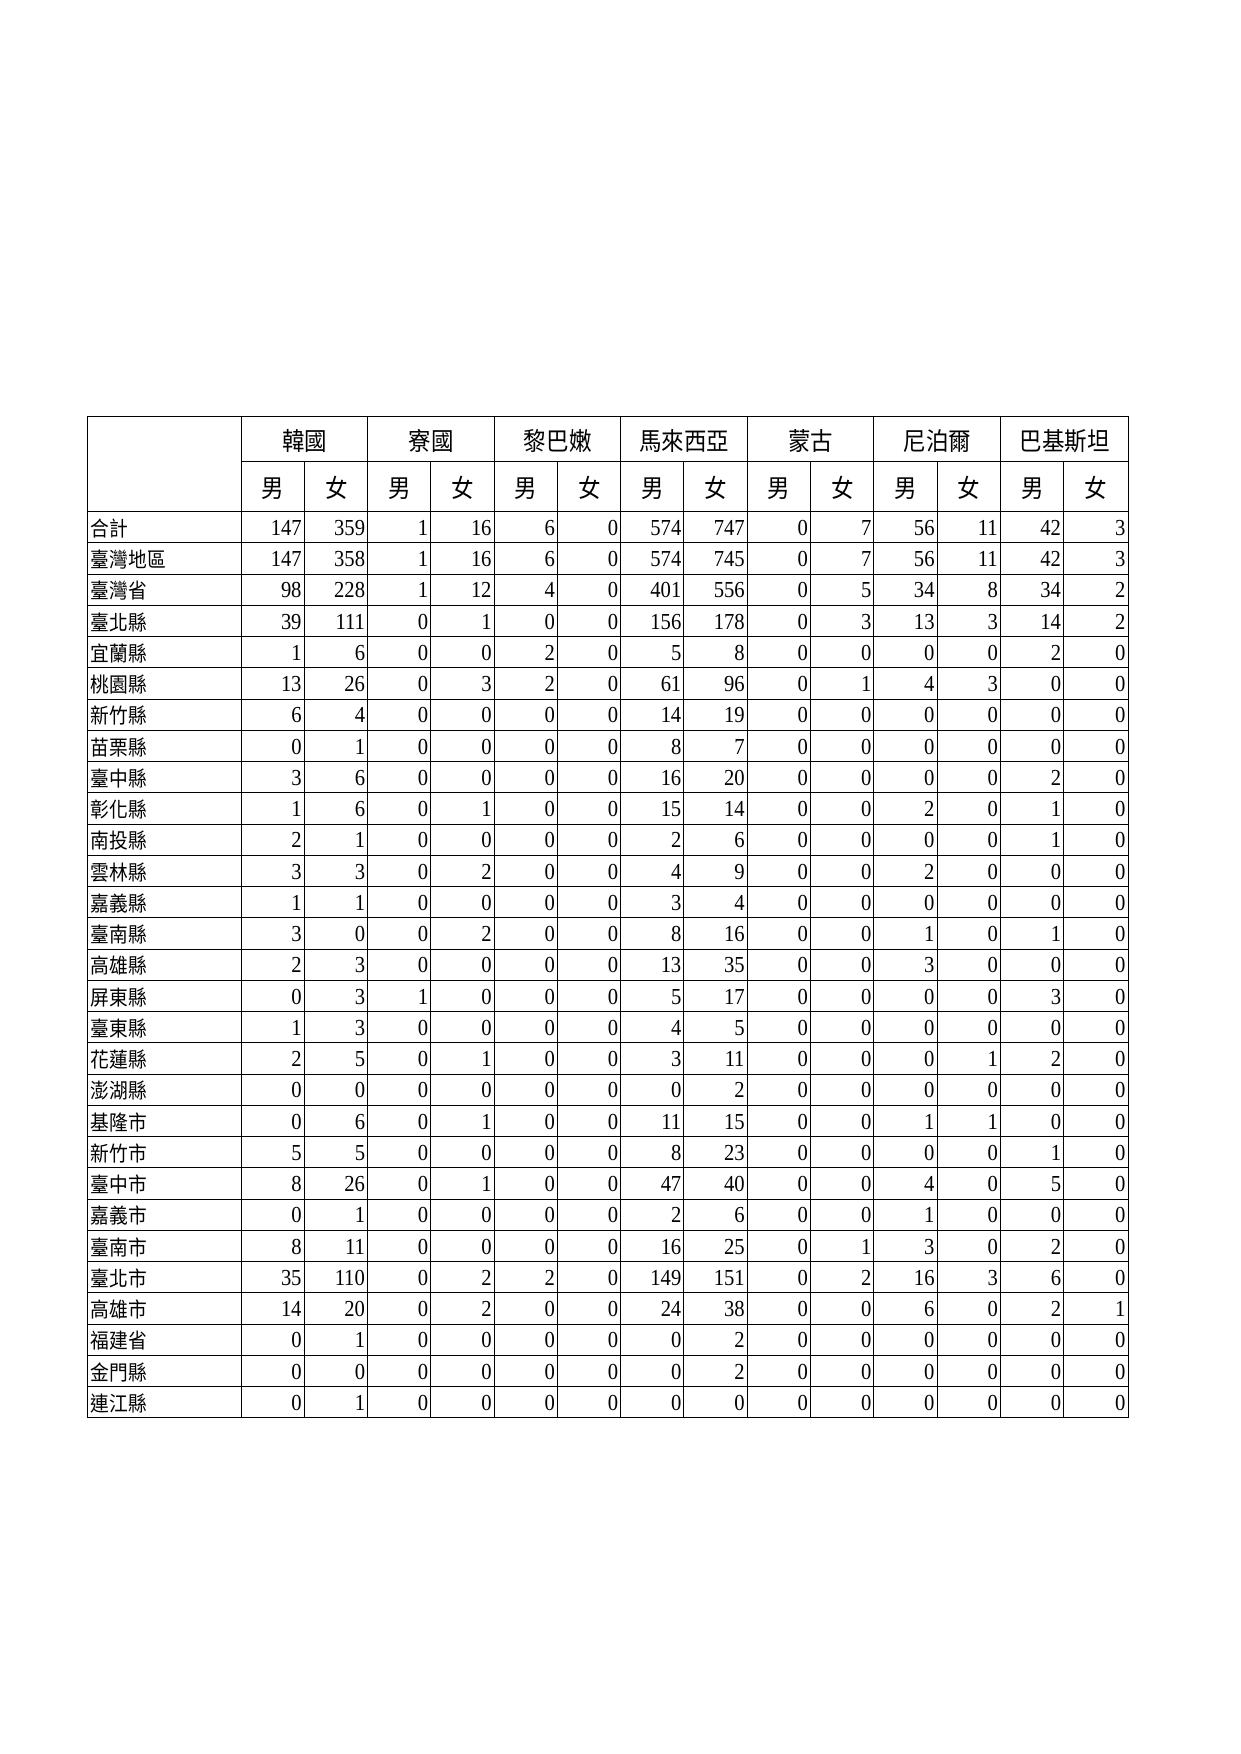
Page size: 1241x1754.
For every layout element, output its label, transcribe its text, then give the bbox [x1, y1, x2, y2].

table_cell 1 [242, 887, 304, 917]
table_cell 0 [431, 1137, 494, 1167]
table_cell 3 [305, 1012, 367, 1042]
table_cell 0 [811, 856, 873, 886]
table_cell 臺北市 [88, 1262, 241, 1292]
table_cell 0 [938, 637, 1000, 667]
table_cell 39 [242, 606, 304, 636]
table_cell 0 [1064, 668, 1128, 698]
table_header [88, 417, 241, 511]
table_cell 彰化縣 [88, 793, 241, 823]
table_cell 11 [938, 512, 1000, 542]
table_cell 0 [495, 606, 557, 636]
table_cell 花蓮縣 [88, 1043, 241, 1073]
table_cell 11 [938, 543, 1000, 573]
table_cell 1 [874, 918, 937, 948]
table_cell 南投縣 [88, 825, 241, 855]
table_cell 0 [874, 1356, 937, 1386]
table_cell 0 [558, 543, 620, 573]
table_cell 0 [1064, 1356, 1128, 1386]
table_cell 0 [368, 793, 430, 823]
table_cell 0 [811, 762, 873, 792]
table_cell 0 [495, 1075, 557, 1105]
table_cell 16 [684, 918, 747, 948]
table_cell 0 [1064, 731, 1128, 761]
table_cell 16 [431, 543, 494, 573]
table_cell 男 [874, 462, 937, 511]
table_cell 男 [368, 462, 430, 511]
table_cell 0 [558, 1231, 620, 1261]
table_cell 2 [874, 793, 937, 823]
table_cell 0 [558, 762, 620, 792]
table_cell 0 [811, 981, 873, 1011]
table_cell 6 [305, 762, 367, 792]
table_cell 6 [305, 637, 367, 667]
table_cell 0 [748, 575, 810, 605]
table_cell 嘉義縣 [88, 887, 241, 917]
table_cell 574 [621, 512, 683, 542]
table_cell 16 [621, 762, 683, 792]
table_header 韓國 [242, 417, 367, 461]
table_cell 7 [684, 731, 747, 761]
table_cell 0 [495, 887, 557, 917]
table_cell 0 [748, 1075, 810, 1105]
table_cell 2 [684, 1325, 747, 1355]
table_cell 0 [811, 700, 873, 730]
table_cell 0 [1001, 887, 1063, 917]
table_cell 6 [305, 1106, 367, 1136]
table_cell 0 [431, 1325, 494, 1355]
table_cell 0 [431, 700, 494, 730]
table_cell 0 [558, 856, 620, 886]
table_cell 3 [305, 950, 367, 980]
table_cell 0 [368, 1200, 430, 1230]
table_cell 0 [811, 637, 873, 667]
table_cell 0 [495, 762, 557, 792]
table_cell 0 [811, 825, 873, 855]
table_cell 0 [558, 1137, 620, 1167]
table_cell 女 [811, 462, 873, 511]
table_cell 0 [938, 762, 1000, 792]
table_cell 0 [1064, 981, 1128, 1011]
table_cell 0 [368, 637, 430, 667]
table_cell 0 [368, 1137, 430, 1167]
table_cell 0 [1001, 1106, 1063, 1136]
table_cell 0 [874, 1043, 937, 1073]
table_cell 0 [811, 1137, 873, 1167]
table_cell 151 [684, 1262, 747, 1292]
table_cell 0 [874, 825, 937, 855]
table_cell 0 [621, 1075, 683, 1105]
table_cell 0 [558, 887, 620, 917]
table_cell 1 [431, 1043, 494, 1073]
table_cell 0 [242, 1200, 304, 1230]
table_cell 3 [1064, 512, 1128, 542]
table_cell 0 [431, 1012, 494, 1042]
table_cell 0 [874, 1075, 937, 1105]
table_cell 0 [558, 1293, 620, 1323]
table_cell 0 [558, 700, 620, 730]
table_cell 0 [368, 668, 430, 698]
table_cell 2 [621, 1200, 683, 1230]
table_cell 0 [748, 1325, 810, 1355]
table_cell 0 [558, 825, 620, 855]
table_cell 5 [1001, 1168, 1063, 1198]
table_cell 745 [684, 543, 747, 573]
table_cell 0 [1001, 856, 1063, 886]
table_cell 0 [811, 1293, 873, 1323]
table_cell 0 [242, 1106, 304, 1136]
table_cell 6 [684, 1200, 747, 1230]
table_cell 0 [495, 1043, 557, 1073]
table_cell 0 [495, 1137, 557, 1167]
table_cell 0 [748, 825, 810, 855]
table_cell 男 [748, 462, 810, 511]
table_cell 5 [242, 1137, 304, 1167]
table_cell 0 [242, 1356, 304, 1386]
table_cell 8 [242, 1168, 304, 1198]
table_cell 5 [305, 1137, 367, 1167]
table_cell 合計 [88, 512, 241, 542]
table_cell 0 [938, 918, 1000, 948]
table_cell 0 [368, 918, 430, 948]
table_cell 4 [684, 887, 747, 917]
table_cell 0 [1064, 1168, 1128, 1198]
table_cell 0 [431, 1200, 494, 1230]
table_cell 0 [558, 637, 620, 667]
table_cell 0 [558, 1356, 620, 1386]
table_cell 14 [1001, 606, 1063, 636]
table_cell 0 [495, 1231, 557, 1261]
table_cell 40 [684, 1168, 747, 1198]
table_cell 556 [684, 575, 747, 605]
table_cell 3 [242, 918, 304, 948]
table_cell 11 [621, 1106, 683, 1136]
table_cell 0 [368, 1293, 430, 1323]
table_cell 高雄市 [88, 1293, 241, 1323]
table_cell 苗栗縣 [88, 731, 241, 761]
table_cell 女 [1064, 462, 1128, 511]
table_cell 0 [1064, 887, 1128, 917]
table_cell 0 [874, 1325, 937, 1355]
table_cell 0 [431, 1387, 494, 1417]
table_cell 0 [874, 981, 937, 1011]
table_cell 0 [621, 1387, 683, 1417]
table_cell 4 [621, 856, 683, 886]
table_cell 35 [684, 950, 747, 980]
table_cell 0 [495, 1012, 557, 1042]
table_cell 0 [748, 793, 810, 823]
table_cell 0 [748, 856, 810, 886]
table_cell 0 [874, 887, 937, 917]
table_cell 2 [242, 825, 304, 855]
table_cell 1 [431, 1168, 494, 1198]
table_header 巴基斯坦 [1001, 417, 1128, 461]
table_cell 0 [495, 1356, 557, 1386]
table_cell 0 [368, 1075, 430, 1105]
table_cell 0 [811, 793, 873, 823]
table_cell 2 [495, 1262, 557, 1292]
table_cell 13 [874, 606, 937, 636]
table_cell 雲林縣 [88, 856, 241, 886]
table_cell 14 [242, 1293, 304, 1323]
table_cell 6 [495, 543, 557, 573]
table_cell 1 [874, 1200, 937, 1230]
table_cell 1 [1001, 918, 1063, 948]
table_cell 屏東縣 [88, 981, 241, 1011]
table_cell 0 [811, 1387, 873, 1417]
table_header 黎巴嫩 [495, 417, 620, 461]
table_cell 0 [368, 606, 430, 636]
table_cell 5 [305, 1043, 367, 1073]
table_cell 男 [621, 462, 683, 511]
table_cell 17 [684, 981, 747, 1011]
table_cell 0 [368, 1387, 430, 1417]
table_cell 6 [242, 700, 304, 730]
table_cell 0 [811, 1168, 873, 1198]
table_cell 0 [368, 856, 430, 886]
table_cell 0 [938, 981, 1000, 1011]
table_cell 臺東縣 [88, 1012, 241, 1042]
table_cell 嘉義市 [88, 1200, 241, 1230]
table_cell 0 [938, 1137, 1000, 1167]
table_cell 0 [242, 1387, 304, 1417]
table_cell 8 [938, 575, 1000, 605]
table_cell 34 [874, 575, 937, 605]
table_cell 男 [1001, 462, 1063, 511]
table_cell 0 [558, 668, 620, 698]
table_cell 0 [495, 825, 557, 855]
table_cell 臺南縣 [88, 918, 241, 948]
table_cell 男 [242, 462, 304, 511]
table_cell 0 [684, 1387, 747, 1417]
table_cell 0 [938, 793, 1000, 823]
table_cell 12 [431, 575, 494, 605]
table_cell 0 [558, 981, 620, 1011]
table_header 蒙古 [748, 417, 873, 461]
table_cell 2 [431, 1262, 494, 1292]
table_cell 0 [811, 1075, 873, 1105]
table_cell 15 [621, 793, 683, 823]
table_cell 13 [242, 668, 304, 698]
table_cell 0 [1064, 1200, 1128, 1230]
table_cell 0 [811, 1200, 873, 1230]
table_cell 0 [368, 887, 430, 917]
table_cell 0 [242, 1075, 304, 1105]
table_cell 0 [938, 856, 1000, 886]
table_cell 26 [305, 1168, 367, 1198]
table_cell 42 [1001, 543, 1063, 573]
table_cell 0 [1064, 700, 1128, 730]
table_cell 0 [495, 793, 557, 823]
table_cell 1 [242, 1012, 304, 1042]
table_cell 1 [305, 731, 367, 761]
table_cell 56 [874, 543, 937, 573]
table_cell 111 [305, 606, 367, 636]
table_cell 臺灣省 [88, 575, 241, 605]
table_cell 2 [684, 1356, 747, 1386]
table_cell 96 [684, 668, 747, 698]
table_cell 0 [1001, 1200, 1063, 1230]
table_cell 0 [1001, 1325, 1063, 1355]
table_cell 0 [811, 950, 873, 980]
table_cell 14 [684, 793, 747, 823]
table_cell 20 [305, 1293, 367, 1323]
table_cell 0 [938, 700, 1000, 730]
table_cell 3 [938, 1262, 1000, 1292]
table_cell 0 [748, 887, 810, 917]
table_cell 1 [938, 1106, 1000, 1136]
table_cell 0 [748, 731, 810, 761]
table_cell 0 [748, 981, 810, 1011]
table_cell 4 [621, 1012, 683, 1042]
table_cell 0 [811, 1325, 873, 1355]
table_cell 156 [621, 606, 683, 636]
table_cell 9 [684, 856, 747, 886]
table_cell 0 [558, 512, 620, 542]
table_cell 25 [684, 1231, 747, 1261]
table_cell 0 [938, 1200, 1000, 1230]
table_cell 0 [431, 1356, 494, 1386]
table_cell 女 [558, 462, 620, 511]
table_cell 61 [621, 668, 683, 698]
table_cell 0 [368, 1325, 430, 1355]
table_cell 0 [811, 1106, 873, 1136]
table_cell 臺中市 [88, 1168, 241, 1198]
table_cell 1 [1001, 1137, 1063, 1167]
table_cell 2 [495, 668, 557, 698]
table_cell 0 [431, 731, 494, 761]
table_cell 0 [748, 1262, 810, 1292]
table_cell 0 [495, 1293, 557, 1323]
table_cell 0 [748, 918, 810, 948]
table_cell 401 [621, 575, 683, 605]
table_cell 2 [495, 637, 557, 667]
table_cell 1 [305, 1200, 367, 1230]
table_cell 0 [874, 1387, 937, 1417]
table_cell 桃園縣 [88, 668, 241, 698]
table_cell 5 [811, 575, 873, 605]
table_cell 3 [1001, 981, 1063, 1011]
table_cell 0 [558, 1012, 620, 1042]
table_cell 0 [874, 1012, 937, 1042]
table_cell 0 [1001, 1387, 1063, 1417]
table_cell 0 [938, 1293, 1000, 1323]
table_cell 0 [748, 1168, 810, 1198]
table_cell 0 [748, 1356, 810, 1386]
table_cell 2 [621, 825, 683, 855]
table_cell 基隆市 [88, 1106, 241, 1136]
table_cell 0 [558, 606, 620, 636]
table_cell 11 [684, 1043, 747, 1073]
table_cell 4 [495, 575, 557, 605]
table_cell 358 [305, 543, 367, 573]
table_cell 福建省 [88, 1325, 241, 1355]
table_cell 2 [431, 856, 494, 886]
table_cell 3 [1064, 543, 1128, 573]
table_cell 0 [305, 918, 367, 948]
table_cell 6 [1001, 1262, 1063, 1292]
table_cell 3 [305, 981, 367, 1011]
table_cell 0 [1064, 793, 1128, 823]
table_cell 0 [748, 762, 810, 792]
table_cell 0 [558, 918, 620, 948]
table_cell 2 [1001, 1043, 1063, 1073]
table_cell 0 [431, 887, 494, 917]
table_cell 38 [684, 1293, 747, 1323]
table_cell 0 [938, 825, 1000, 855]
table_cell 0 [1001, 1356, 1063, 1386]
table_header 尼泊爾 [874, 417, 1000, 461]
table_cell 0 [1001, 731, 1063, 761]
table_cell 0 [748, 1012, 810, 1042]
table_cell 0 [938, 731, 1000, 761]
table_cell 0 [495, 950, 557, 980]
table_cell 0 [558, 1387, 620, 1417]
table_cell 0 [748, 1387, 810, 1417]
table_cell 0 [1064, 1231, 1128, 1261]
table_cell 0 [938, 1012, 1000, 1042]
table_cell 0 [1064, 1325, 1128, 1355]
table_cell 8 [242, 1231, 304, 1261]
table_cell 0 [1064, 1387, 1128, 1417]
table_cell 11 [305, 1231, 367, 1261]
table_cell 0 [368, 1356, 430, 1386]
table_cell 0 [748, 950, 810, 980]
table_cell 2 [811, 1262, 873, 1292]
table_cell 臺中縣 [88, 762, 241, 792]
table_cell 金門縣 [88, 1356, 241, 1386]
table_cell 0 [748, 637, 810, 667]
table_header 馬來西亞 [621, 417, 747, 461]
table_cell 新竹市 [88, 1137, 241, 1167]
table_cell 3 [874, 1231, 937, 1261]
table_cell 0 [368, 1043, 430, 1073]
table_cell 3 [621, 1043, 683, 1073]
table_cell 女 [305, 462, 367, 511]
table_header 寮國 [368, 417, 494, 461]
table_cell 574 [621, 543, 683, 573]
table_cell 2 [874, 856, 937, 886]
table_cell 110 [305, 1262, 367, 1292]
table_cell 147 [242, 543, 304, 573]
table_cell 1 [305, 1325, 367, 1355]
table_cell 0 [938, 1168, 1000, 1198]
table_cell 0 [1064, 1137, 1128, 1167]
table_cell 34 [1001, 575, 1063, 605]
table_cell 14 [621, 700, 683, 730]
table_cell 3 [811, 606, 873, 636]
table_cell 5 [621, 981, 683, 1011]
table_cell 0 [1001, 950, 1063, 980]
table_cell 0 [938, 1325, 1000, 1355]
table_cell 臺南市 [88, 1231, 241, 1261]
table_cell 0 [368, 1106, 430, 1136]
table_cell 2 [242, 950, 304, 980]
table_cell 0 [242, 1325, 304, 1355]
table_cell 0 [874, 731, 937, 761]
table_cell 56 [874, 512, 937, 542]
table_cell 3 [874, 950, 937, 980]
table_cell 0 [938, 887, 1000, 917]
table_cell 0 [368, 700, 430, 730]
table_cell 0 [811, 1356, 873, 1386]
table_cell 4 [305, 700, 367, 730]
table_cell 0 [431, 1231, 494, 1261]
table_cell 1 [305, 825, 367, 855]
table_cell 16 [431, 512, 494, 542]
table_cell 47 [621, 1168, 683, 1198]
table_cell 0 [1064, 1043, 1128, 1073]
table_cell 0 [1064, 762, 1128, 792]
table_cell 26 [305, 668, 367, 698]
table_cell 0 [368, 825, 430, 855]
table_cell 1 [368, 575, 430, 605]
table_cell 新竹縣 [88, 700, 241, 730]
table_cell 0 [368, 1231, 430, 1261]
table_cell 0 [495, 918, 557, 948]
table_cell 0 [811, 731, 873, 761]
table_cell 2 [1001, 762, 1063, 792]
table_cell 0 [368, 1262, 430, 1292]
table_cell 高雄縣 [88, 950, 241, 980]
table_cell 2 [684, 1075, 747, 1105]
table_cell 0 [748, 606, 810, 636]
table_cell 3 [938, 606, 1000, 636]
table_cell 0 [558, 1262, 620, 1292]
table_cell 0 [558, 950, 620, 980]
table_cell 0 [1064, 918, 1128, 948]
table_cell 0 [558, 1168, 620, 1198]
table_cell 7 [811, 543, 873, 573]
table_cell 0 [558, 1043, 620, 1073]
table_cell 4 [874, 1168, 937, 1198]
table_cell 0 [748, 1231, 810, 1261]
table_cell 3 [242, 856, 304, 886]
table_cell 0 [305, 1356, 367, 1386]
table_cell 0 [1064, 825, 1128, 855]
table_cell 8 [621, 918, 683, 948]
table_cell 0 [495, 1168, 557, 1198]
table_cell 1 [242, 637, 304, 667]
table_cell 0 [811, 1012, 873, 1042]
table_cell 0 [431, 981, 494, 1011]
table_cell 98 [242, 575, 304, 605]
table_cell 149 [621, 1262, 683, 1292]
table_cell 女 [431, 462, 494, 511]
table_cell 0 [305, 1075, 367, 1105]
table_cell 35 [242, 1262, 304, 1292]
table_cell 5 [621, 637, 683, 667]
table_cell 0 [495, 1106, 557, 1136]
table_cell 0 [1064, 1262, 1128, 1292]
table_cell 0 [874, 1137, 937, 1167]
table_cell 0 [748, 1137, 810, 1167]
table_cell 1 [1001, 825, 1063, 855]
table_cell 0 [811, 918, 873, 948]
table_cell 2 [1001, 637, 1063, 667]
table_cell 0 [1001, 700, 1063, 730]
table_cell 6 [495, 512, 557, 542]
table_cell 0 [938, 1075, 1000, 1105]
table_cell 2 [1064, 606, 1128, 636]
table_cell 0 [558, 1075, 620, 1105]
table_cell 3 [431, 668, 494, 698]
table_cell 0 [874, 700, 937, 730]
table_cell 1 [874, 1106, 937, 1136]
table_cell 2 [242, 1043, 304, 1073]
table_cell 0 [1064, 637, 1128, 667]
table_cell 228 [305, 575, 367, 605]
table_cell 0 [368, 731, 430, 761]
table_cell 0 [1064, 1012, 1128, 1042]
table_cell 0 [431, 637, 494, 667]
table_cell 0 [558, 793, 620, 823]
table_cell 6 [684, 825, 747, 855]
table_cell 0 [495, 1325, 557, 1355]
table_cell 1 [305, 1387, 367, 1417]
table_cell 2 [431, 1293, 494, 1323]
table_cell 2 [1001, 1293, 1063, 1323]
table_cell 359 [305, 512, 367, 542]
table_cell 0 [748, 1293, 810, 1323]
table_cell 1 [242, 793, 304, 823]
table_cell 1 [431, 1106, 494, 1136]
table_cell 0 [558, 731, 620, 761]
table_cell 0 [1064, 950, 1128, 980]
table_cell 1 [431, 793, 494, 823]
table_cell 8 [621, 1137, 683, 1167]
table_cell 1 [431, 606, 494, 636]
table_cell 澎湖縣 [88, 1075, 241, 1105]
table_cell 23 [684, 1137, 747, 1167]
table_cell 0 [874, 637, 937, 667]
table_cell 3 [621, 887, 683, 917]
table_cell 42 [1001, 512, 1063, 542]
table_cell 24 [621, 1293, 683, 1323]
table_cell 8 [684, 637, 747, 667]
table_cell 0 [748, 1200, 810, 1230]
table_cell 0 [431, 1075, 494, 1105]
table_cell 16 [874, 1262, 937, 1292]
table_cell 0 [748, 700, 810, 730]
table_cell 8 [621, 731, 683, 761]
table_cell 0 [242, 981, 304, 1011]
table_cell 0 [938, 1387, 1000, 1417]
table_cell 5 [684, 1012, 747, 1042]
table_cell 16 [621, 1231, 683, 1261]
table_cell 1 [305, 887, 367, 917]
table_cell 宜蘭縣 [88, 637, 241, 667]
table_cell 0 [495, 1387, 557, 1417]
table_cell 0 [495, 981, 557, 1011]
table_cell 0 [748, 512, 810, 542]
table_cell 0 [495, 731, 557, 761]
table_cell 0 [1064, 856, 1128, 886]
table_cell 女 [684, 462, 747, 511]
table_cell 0 [938, 1231, 1000, 1261]
table_cell 0 [558, 1325, 620, 1355]
table_cell 0 [368, 1168, 430, 1198]
table_cell 3 [938, 668, 1000, 698]
table_cell 1 [1001, 793, 1063, 823]
table_cell 1 [368, 512, 430, 542]
table_cell 1 [1064, 1293, 1128, 1323]
table_cell 20 [684, 762, 747, 792]
table_cell 1 [368, 981, 430, 1011]
table_cell 19 [684, 700, 747, 730]
table_cell 178 [684, 606, 747, 636]
table_cell 0 [748, 1043, 810, 1073]
table_cell 1 [938, 1043, 1000, 1073]
table_cell 0 [242, 731, 304, 761]
table_cell 0 [748, 668, 810, 698]
table_cell 0 [558, 575, 620, 605]
table_cell 0 [811, 887, 873, 917]
table_cell 0 [938, 1356, 1000, 1386]
table_cell 0 [558, 1200, 620, 1230]
table_cell 15 [684, 1106, 747, 1136]
table_cell 臺北縣 [88, 606, 241, 636]
table_cell 4 [874, 668, 937, 698]
table_cell 0 [368, 1012, 430, 1042]
table_cell 0 [938, 950, 1000, 980]
table_cell 0 [748, 1106, 810, 1136]
table_cell 3 [242, 762, 304, 792]
table_cell 1 [368, 543, 430, 573]
table_cell 0 [558, 1106, 620, 1136]
table_cell 2 [431, 918, 494, 948]
table_cell 3 [305, 856, 367, 886]
table_cell 1 [811, 668, 873, 698]
table_cell 747 [684, 512, 747, 542]
table_cell 0 [431, 950, 494, 980]
table_cell 0 [1064, 1106, 1128, 1136]
table_cell 0 [431, 762, 494, 792]
table_cell 1 [811, 1231, 873, 1261]
table_cell 0 [874, 762, 937, 792]
table_cell 2 [1001, 1231, 1063, 1261]
table_cell 女 [938, 462, 1000, 511]
table_cell 0 [1001, 1012, 1063, 1042]
table_cell 0 [368, 762, 430, 792]
table_cell 0 [495, 700, 557, 730]
table_cell 7 [811, 512, 873, 542]
table_cell 0 [495, 1200, 557, 1230]
table_cell 0 [368, 950, 430, 980]
table_cell 0 [811, 1043, 873, 1073]
table_cell 13 [621, 950, 683, 980]
table_cell 0 [1001, 1075, 1063, 1105]
table_cell 0 [621, 1325, 683, 1355]
table_cell 6 [305, 793, 367, 823]
table_cell 男 [495, 462, 557, 511]
table_cell 0 [1001, 668, 1063, 698]
table_cell 2 [1064, 575, 1128, 605]
table_cell 147 [242, 512, 304, 542]
table_cell 0 [621, 1356, 683, 1386]
table_cell 0 [748, 543, 810, 573]
table_cell 臺灣地區 [88, 543, 241, 573]
table_cell 0 [1064, 1075, 1128, 1105]
table_cell 連江縣 [88, 1387, 241, 1417]
table_cell 6 [874, 1293, 937, 1323]
table_cell 0 [495, 856, 557, 886]
table_cell 0 [431, 825, 494, 855]
